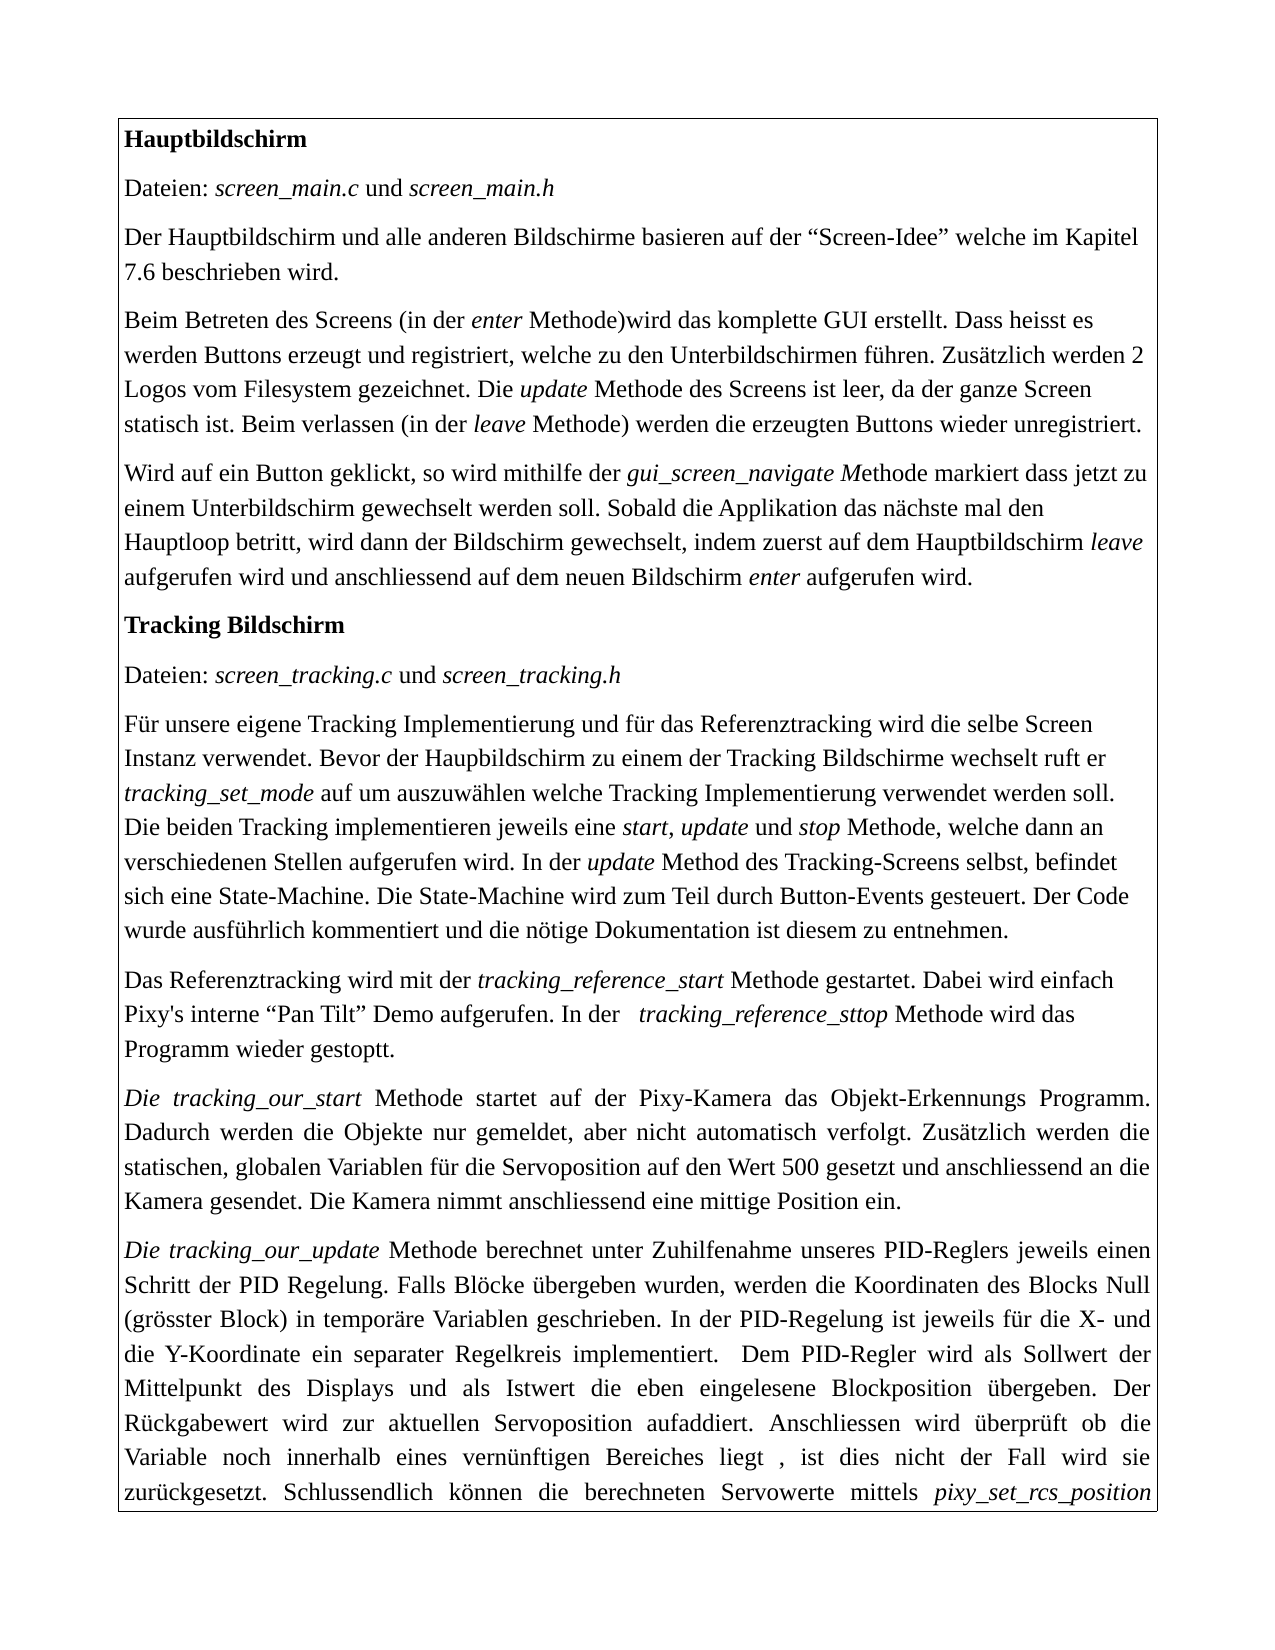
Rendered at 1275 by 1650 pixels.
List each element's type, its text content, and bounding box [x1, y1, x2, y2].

table_cell Hauptbildschirm Dateien: screen_main.c und screen_main.h Der Hauptbildschirm und alle anderen Bildschirme basieren auf der “Screen-Idee” welche im Kapitel 7.6 beschrieben wird. Beim Betreten des Screens (in der enter Methode)wird das komplette GUI erstellt. Dass heisst es werden Buttons erzeugt und registriert, welche zu den Unterbildschirmen führen. Zusätzlich werden 2 Logos vom Filesystem gezeichnet. Die update Methode des Screens ist leer, da der ganze Screen statisch ist. Beim verlassen (in der leave Methode) werden die erzeugten Buttons wieder unregistriert. Wird auf ein Button geklickt, so wird mithilfe der gui_screen_navigate Methode markiert dass jetzt zu einem Unterbildschirm gewechselt werden soll. Sobald die Applikation das nächste mal den Hauptloop betritt, wird dann der Bildschirm gewechselt, indem zuerst auf dem Hauptbildschirm leave aufgerufen wird und anschliessend auf dem neuen Bildschirm enter aufgerufen wird. Tracking Bildschirm Dateien: screen_tracking.c und screen_tracking.h Für unsere eigene Tracking Implementierung und für das Referenztracking wird die selbe Screen Instanz verwendet. Bevor der Haupbildschirm zu einem der Tracking Bildschirme wechselt ruft er tracking_set_mode auf um auszuwählen welche Tracking Implementierung verwendet werden soll. Die beiden Tracking implementieren jeweils eine start, update und stop Methode, welche dann an verschiedenen Stellen aufgerufen wird. In der update Method des Tracking-Screens selbst, befindet sich eine State-Machine. Die State-Machine wird zum Teil durch Button-Events gesteuert. Der Code wurde ausführlich kommentiert und die nötige Dokumentation ist diesem zu entnehmen. Das Referenztracking wird mit der tracking_reference_start Methode gestartet. Dabei wird einfach Pixy's interne “Pan Tilt” Demo aufgerufen. In der tracking_reference_sttop Methode wird das Programm wieder gestoptt. Die tracking_our_start Methode startet auf der Pixy-Kamera das Objekt-Erkennungs Programm. Dadurch werden die Objekte nur gemeldet, aber nicht automatisch verfolgt. Zusätzlich werden die statischen, globalen Variablen für die Servoposition auf den Wert 500 gesetzt und anschliessend an die Kamera gesendet. Die Kamera nimmt anschliessend eine mittige Position ein. Die tracking_our_update Methode berechnet unter Zuhilfenahme unseres PID-Reglers jeweils einen Schritt der PID Regelung. Falls Blöcke übergeben wurden, werden die Koordinaten des Blocks Null (grösster Block) in temporäre Variablen geschrieben. In der PID-Regelung ist jeweils für die X- und die Y-Koordinate ein separater Regelkreis implementiert. Dem PID-Regler wird als Sollwert der Mittelpunkt des Displays und als Istwert die eben eingelesene Blockposition übergeben. Der Rückgabewert wird zur aktuellen Servoposition aufaddiert. Anschliessen wird überprüft ob die Variable noch innerhalb eines vernünftigen Bereiches liegt , ist dies nicht der Fall wird sie zurückgesetzt. Schlussendlich können die berechneten Servowerte mittels pixy_set_rcs_position [119, 119, 1157, 1511]
